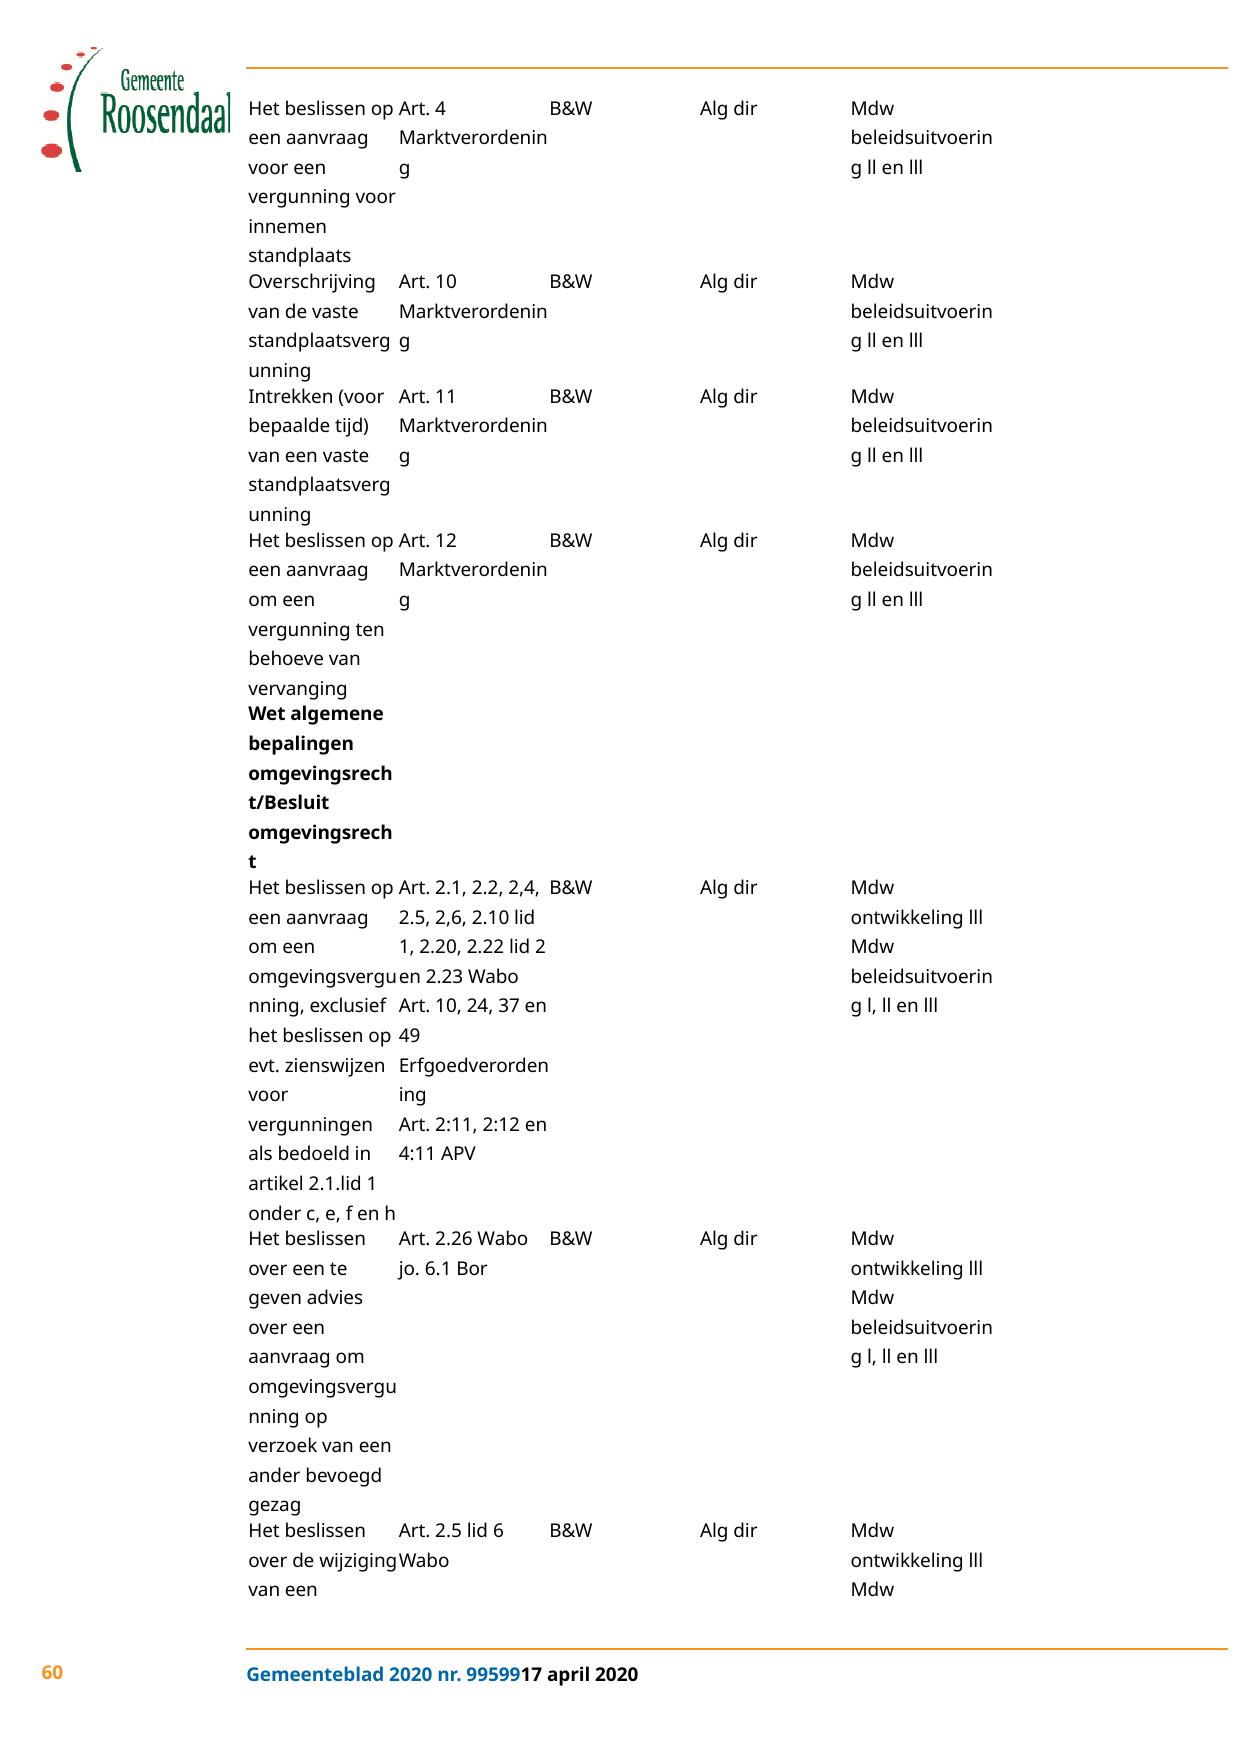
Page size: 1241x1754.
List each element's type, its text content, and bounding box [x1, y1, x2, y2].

table_cell Alg dir [700, 1225, 850, 1517]
table_cell Mdw beleidsuitvoering ll en lll [850, 95, 1001, 268]
table_cell Mdw beleidsuitvoering ll en lll [850, 269, 1001, 383]
table_cell Art. 2.26 Wabo jo. 6.1 Bor [399, 1225, 549, 1517]
table_cell B&W [549, 874, 700, 1225]
table_cell Art. 12 Marktverordening [399, 527, 549, 701]
table_cell Wet algemene bepalingen omgevingsrecht/Besluit omgevingsrecht [248, 701, 398, 874]
table_cell Mdw beleidsuitvoering ll en lll [850, 383, 1001, 527]
table_cell B&W [549, 527, 700, 701]
table_cell [1001, 874, 1152, 1225]
table_cell Het beslissen op een aanvraag om een vergunning ten behoeve van vervanging [248, 527, 398, 701]
table_cell Mdw ontwikkeling lll Mdw [850, 1518, 1001, 1602]
table_cell [399, 701, 549, 874]
table_cell Art. 10 Marktverordening [399, 269, 549, 383]
table_cell [1001, 701, 1152, 874]
table_cell Overschrijving van de vaste standplaatsvergunning [248, 269, 398, 383]
table_cell Alg dir [700, 874, 850, 1225]
table_cell Alg dir [700, 1518, 850, 1602]
picture [41, 47, 231, 172]
table_cell B&W [549, 95, 700, 268]
table_cell Art. 4 Marktverordening [399, 95, 549, 268]
table_cell Het beslissen op een aanvraag voor een vergunning voor innemen standplaats [248, 95, 398, 268]
table_cell [1001, 95, 1152, 268]
table_cell [850, 701, 1001, 874]
table_cell B&W [549, 1518, 700, 1602]
table_cell Art. 11 Marktverordening [399, 383, 549, 527]
table_cell B&W [549, 1225, 700, 1517]
table_cell Mdw beleidsuitvoering ll en lll [850, 527, 1001, 701]
table_cell Art. 2.1, 2.2, 2,4, 2.5, 2,6, 2.10 lid 1, 2.20, 2.22 lid 2 en 2.23 Wabo Art. 10, 24, 37 en 49 Erfgoedverordening Art. 2:11, 2:12 en 4:11 APV [399, 874, 549, 1225]
table_cell [1001, 383, 1152, 527]
table_cell [700, 701, 850, 874]
table_cell Intrekken (voor bepaalde tijd) van een vaste standplaatsvergunning [248, 383, 398, 527]
table_cell [1001, 1518, 1152, 1602]
table_cell Het beslissen op een aanvraag om een omgevingsvergunning, exclusief het beslissen op evt. zienswijzen voor vergunningen als bedoeld in artikel 2.1.lid 1 onder c, e, f en h [248, 874, 398, 1225]
table_cell Mdw ontwikkeling lll Mdw beleidsuitvoering l, ll en lll [850, 874, 1001, 1225]
table_cell Alg dir [700, 269, 850, 383]
table_cell Het beslissen over de wijziging van een [248, 1518, 398, 1602]
table_cell Alg dir [700, 383, 850, 527]
table_cell [549, 701, 700, 874]
table_cell [1001, 527, 1152, 701]
table_cell [1001, 269, 1152, 383]
table_cell [1001, 1225, 1152, 1517]
table_cell Het beslissen over een te geven advies over een aanvraag om omgevingsvergunning op verzoek van een ander bevoegd gezag [248, 1225, 398, 1517]
table_cell B&W [549, 269, 700, 383]
table_cell Alg dir [700, 527, 850, 701]
table_cell Art. 2.5 lid 6 Wabo [399, 1518, 549, 1602]
table_cell Mdw ontwikkeling lll Mdw beleidsuitvoering l, ll en lll [850, 1225, 1001, 1517]
table_cell B&W [549, 383, 700, 527]
table_cell Alg dir [700, 95, 850, 268]
